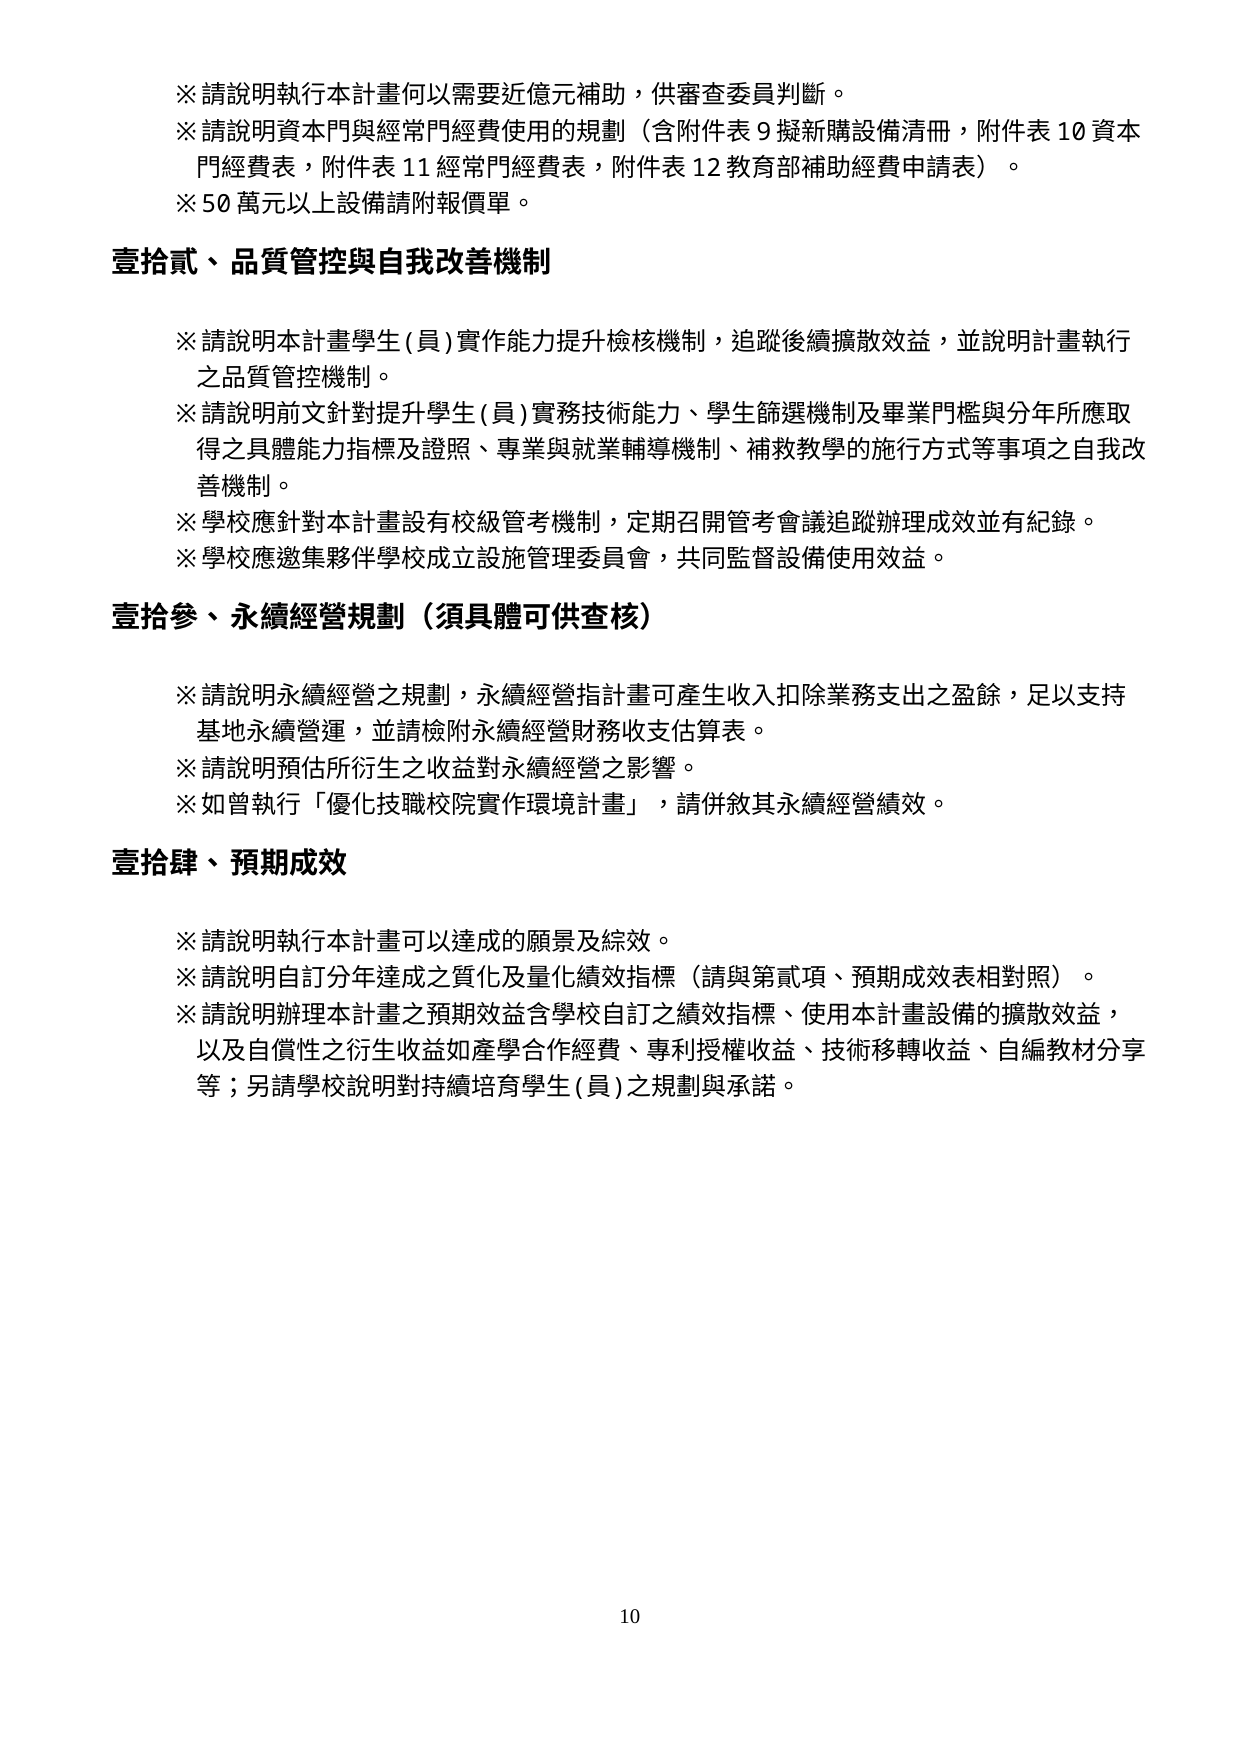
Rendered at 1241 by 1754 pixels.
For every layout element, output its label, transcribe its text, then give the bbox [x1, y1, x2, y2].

text ※請說明自訂分年達成之質化及量化績效指標（請與第貳項、預期成效表相對照）。 [171, 958, 1147, 994]
text ※50萬元以上設備請附報價單。 [171, 184, 1147, 220]
text ※請說明辦理本計畫之預期效益含學校自訂之績效指標、使用本計畫設備的擴散效益，以及自償性之衍生收益如產學合作經費、專利授權收益、技術移轉收益、自編教材分享等；另請學校說明對持續培育學生(員)之規劃與承諾。 [171, 994, 1147, 1103]
text ※請說明前文針對提升學生(員)實務技術能力、學生篩選機制及畢業門檻與分年所應取得之具體能力指標及證照、專業與就業輔導機制、補救教學的施行方式等事項之自我改善機制。 [171, 393, 1147, 502]
text ※請說明預估所衍生之收益對永續經營之影響。 [171, 748, 1147, 784]
text ※請說明執行本計畫何以需要近億元補助，供審查委員判斷。 [171, 75, 1147, 111]
text ※學校應邀集夥伴學校成立設施管理委員會，共同監督設備使用效益。 [171, 538, 1147, 575]
text ※請說明本計畫學生(員)實作能力提升檢核機制，追蹤後續擴散效益，並說明計畫執行之品質管控機制。 [171, 321, 1147, 393]
text ※請說明執行本計畫可以達成的願景及綜效。 [171, 922, 1147, 958]
text ※如曾執行「優化技職校院實作環境計畫」，請併敘其永續經營績效。 [171, 784, 1147, 821]
list 品質管控與自我改善機制 [111, 239, 1147, 281]
text ※學校應針對本計畫設有校級管考機制，定期召開管考會議追蹤辦理成效並有紀錄。 [171, 502, 1147, 538]
text ※請說明資本門與經常門經費使用的規劃（含附件表9擬新購設備清冊，附件表10資本門經費表，附件表11經常門經費表，附件表12教育部補助經費申請表）。 [171, 111, 1147, 184]
list 預期成效 [111, 839, 1147, 882]
text ※請說明永續經營之規劃，永續經營指計畫可產生收入扣除業務支出之盈餘，足以支持基地永續營運，並請檢附永續經營財務收支估算表。 [171, 676, 1147, 748]
list 永續經營規劃（須具體可供查核） [111, 593, 1147, 636]
